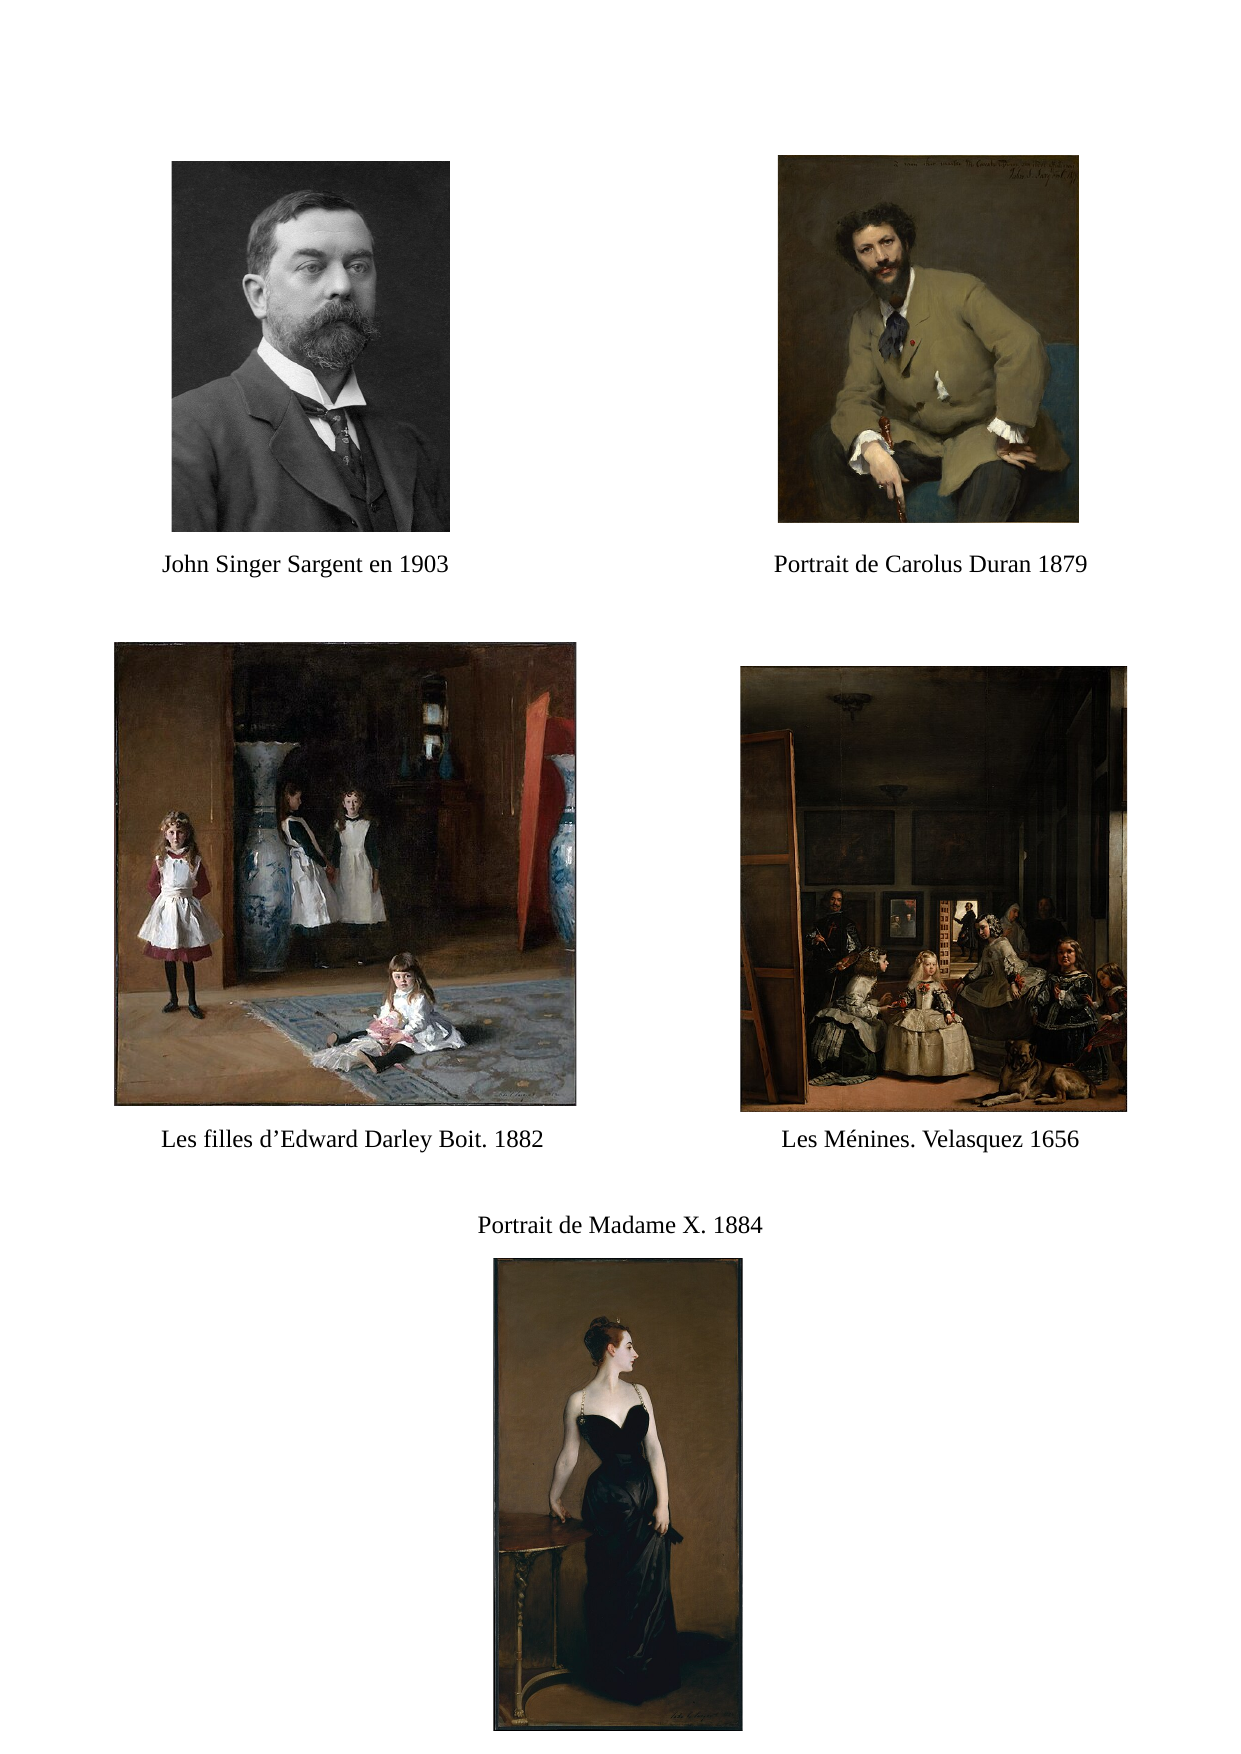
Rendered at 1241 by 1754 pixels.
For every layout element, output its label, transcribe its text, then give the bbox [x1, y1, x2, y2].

picture [777, 155, 1079, 523]
picture [171, 161, 450, 532]
picture [740, 666, 1128, 1112]
picture [114, 642, 577, 1106]
text John Singer Sargent en 1903 Portrait de Carolus Duran 1879 [118, 549, 1122, 578]
picture [493, 1258, 743, 1731]
text Portrait de Madame X. 1884 [118, 1211, 1122, 1239]
text Les filles d’Edward Darley Boit. 1882 Les Ménines. Velasquez 1656 [118, 1124, 1122, 1153]
